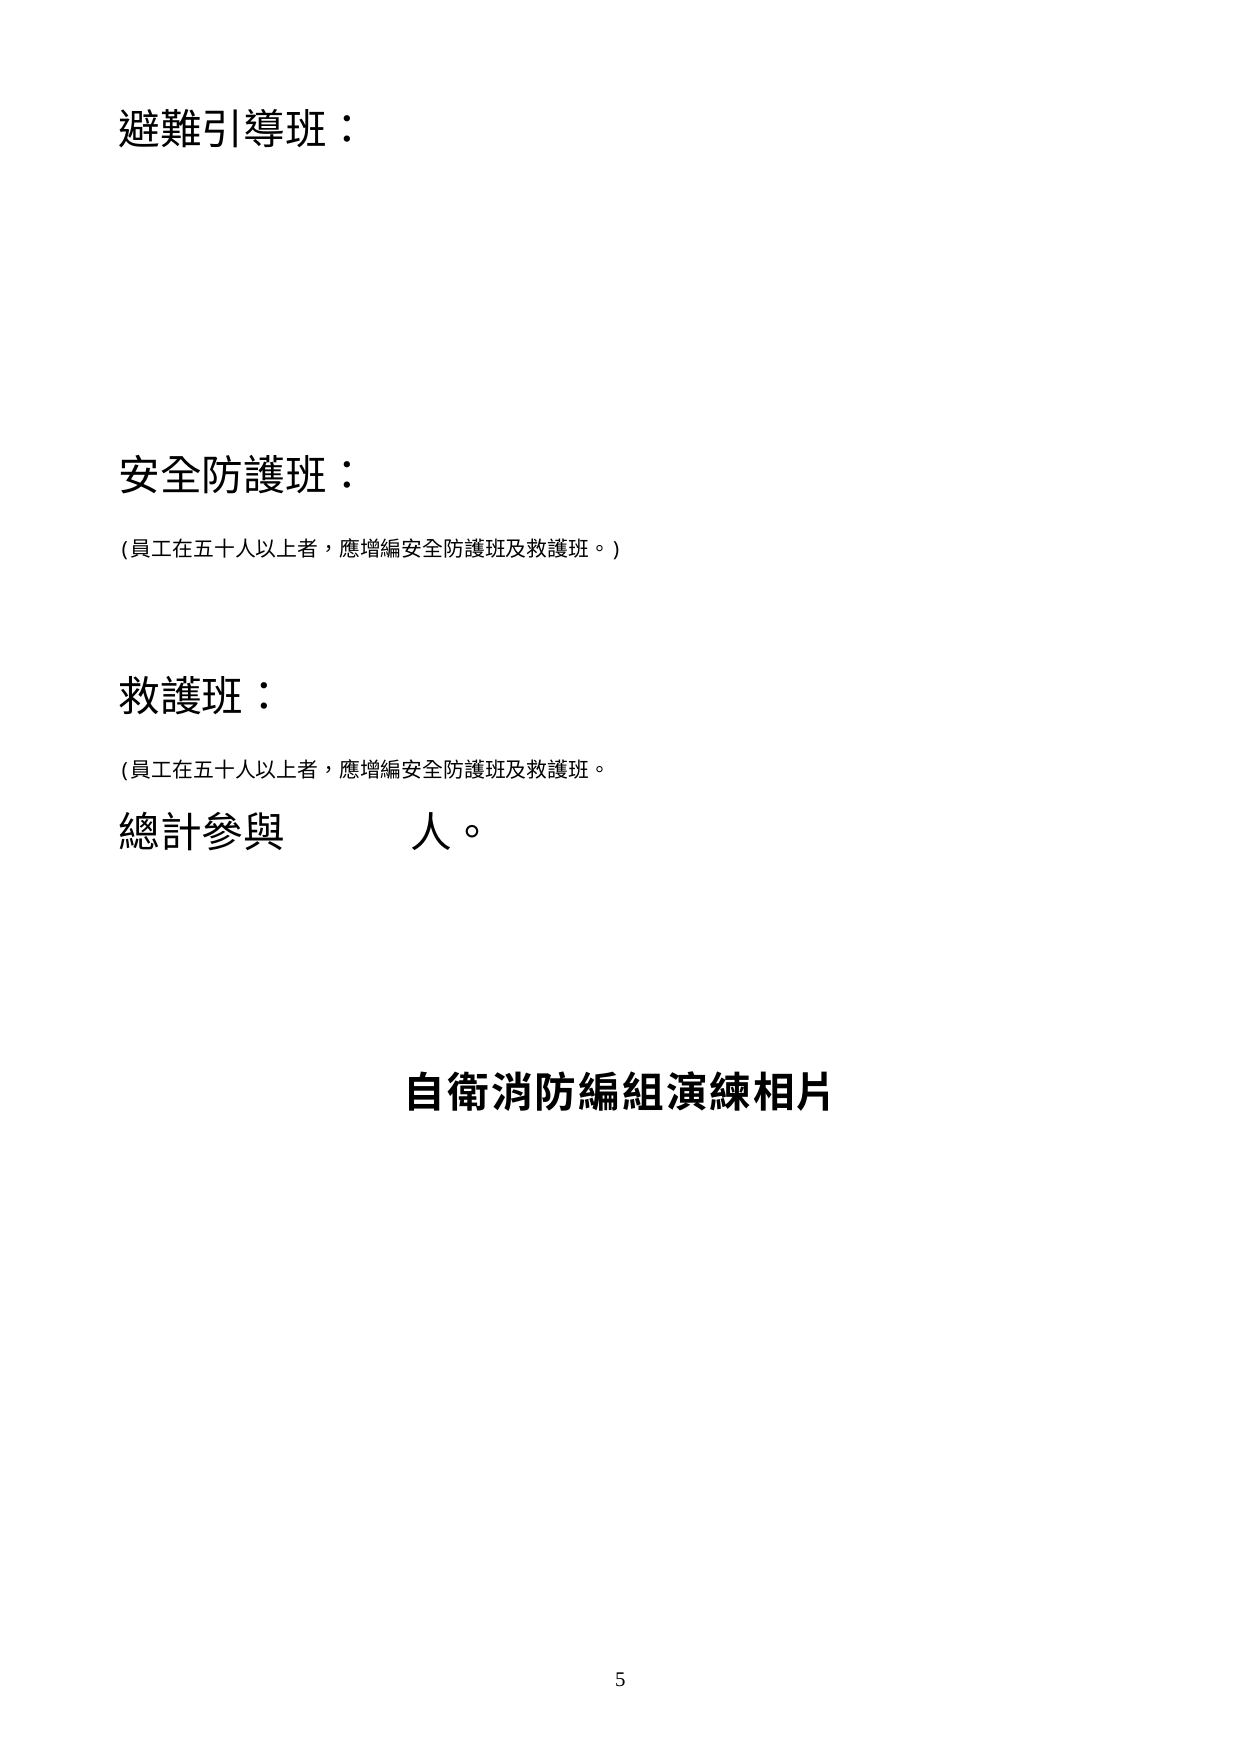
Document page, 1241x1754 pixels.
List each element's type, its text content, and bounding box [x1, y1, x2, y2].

text 自衛消防編組演練相片 [118, 1059, 1122, 1120]
text 安全防護班： [118, 442, 1122, 502]
text (員工在五十人以上者，應增編安全防護班及救護班。 [118, 753, 1122, 784]
text 總計參與 人。 [118, 799, 1122, 859]
text (員工在五十人以上者，應增編安全防護班及救護班。) [118, 532, 1122, 563]
text 避難引導班： [118, 96, 1122, 157]
text 救護班： [118, 663, 1122, 723]
